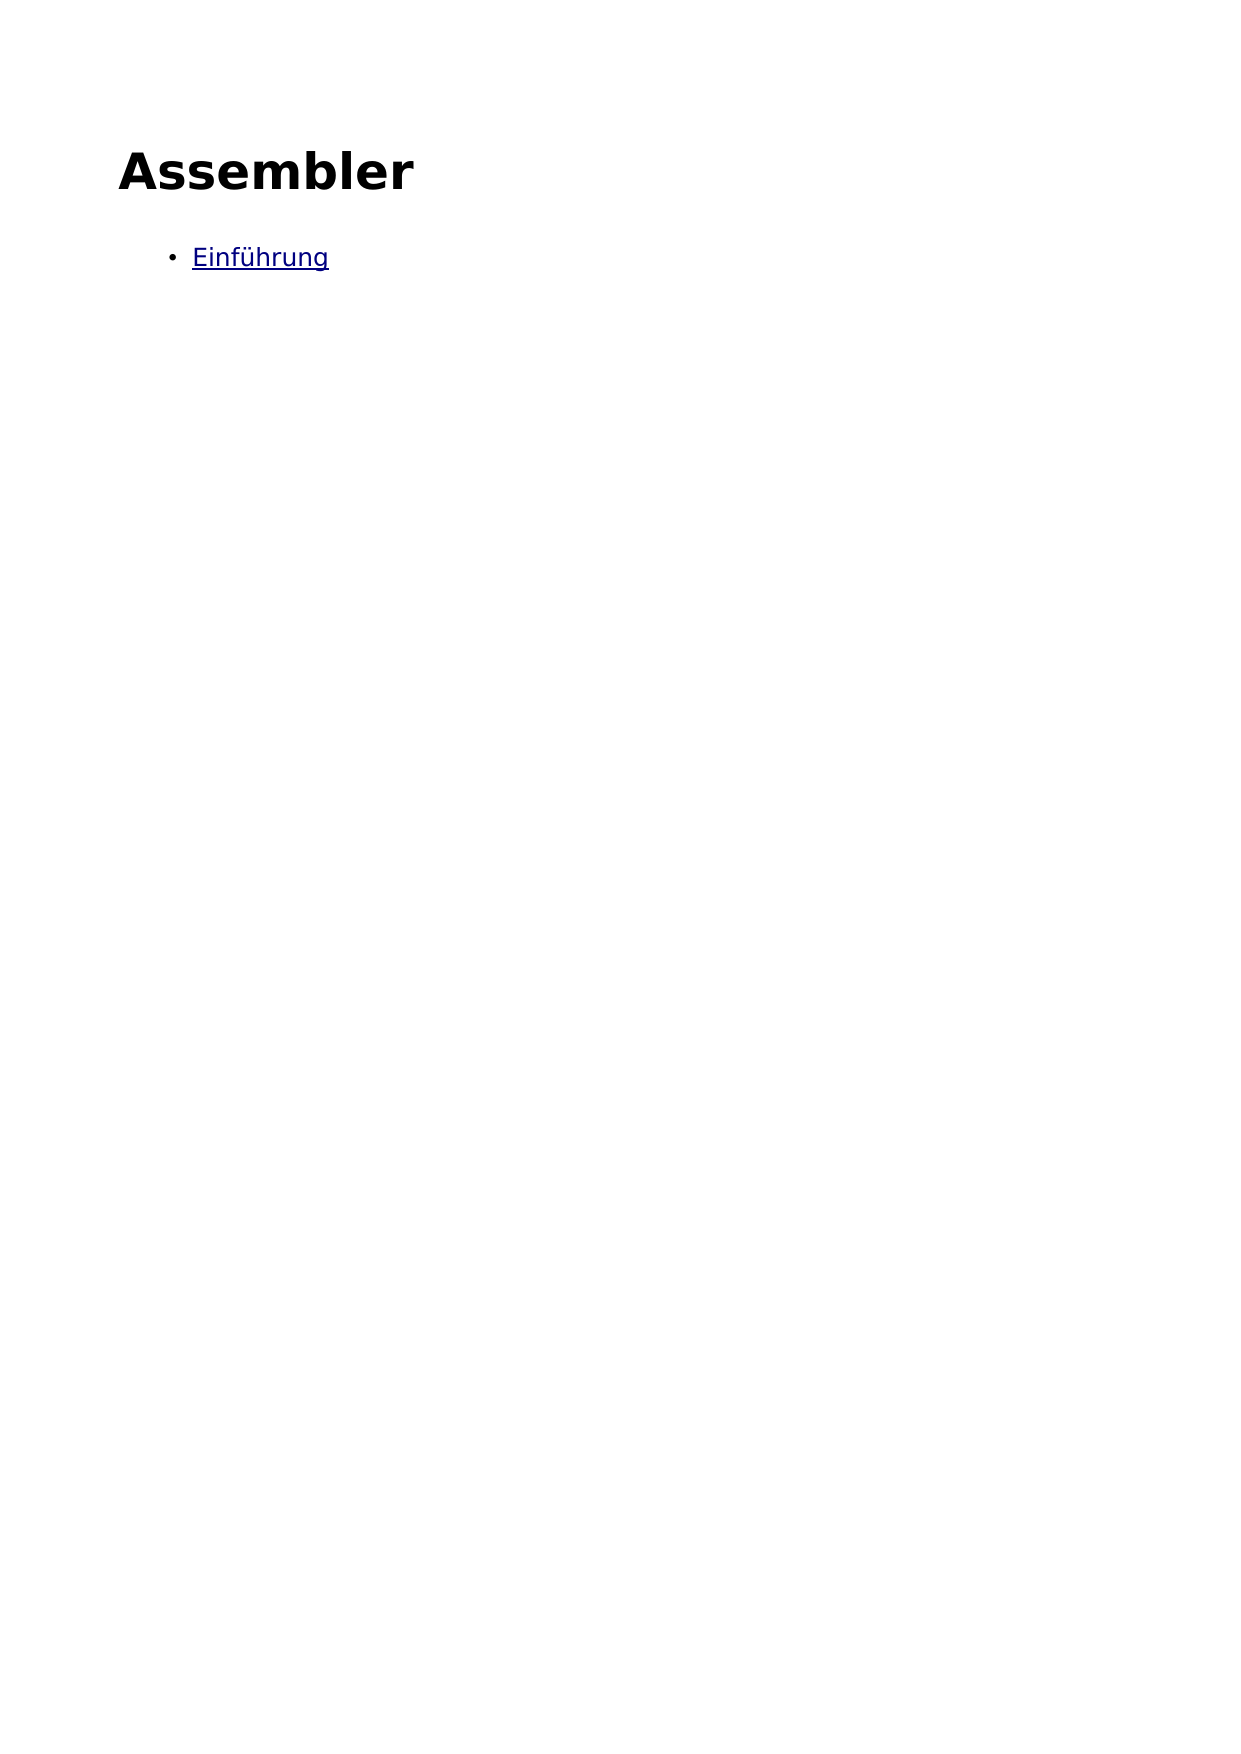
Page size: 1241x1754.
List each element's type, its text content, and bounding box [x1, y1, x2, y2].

subtitle Assembler [118, 143, 1122, 201]
list Einführung [177, 243, 1122, 272]
